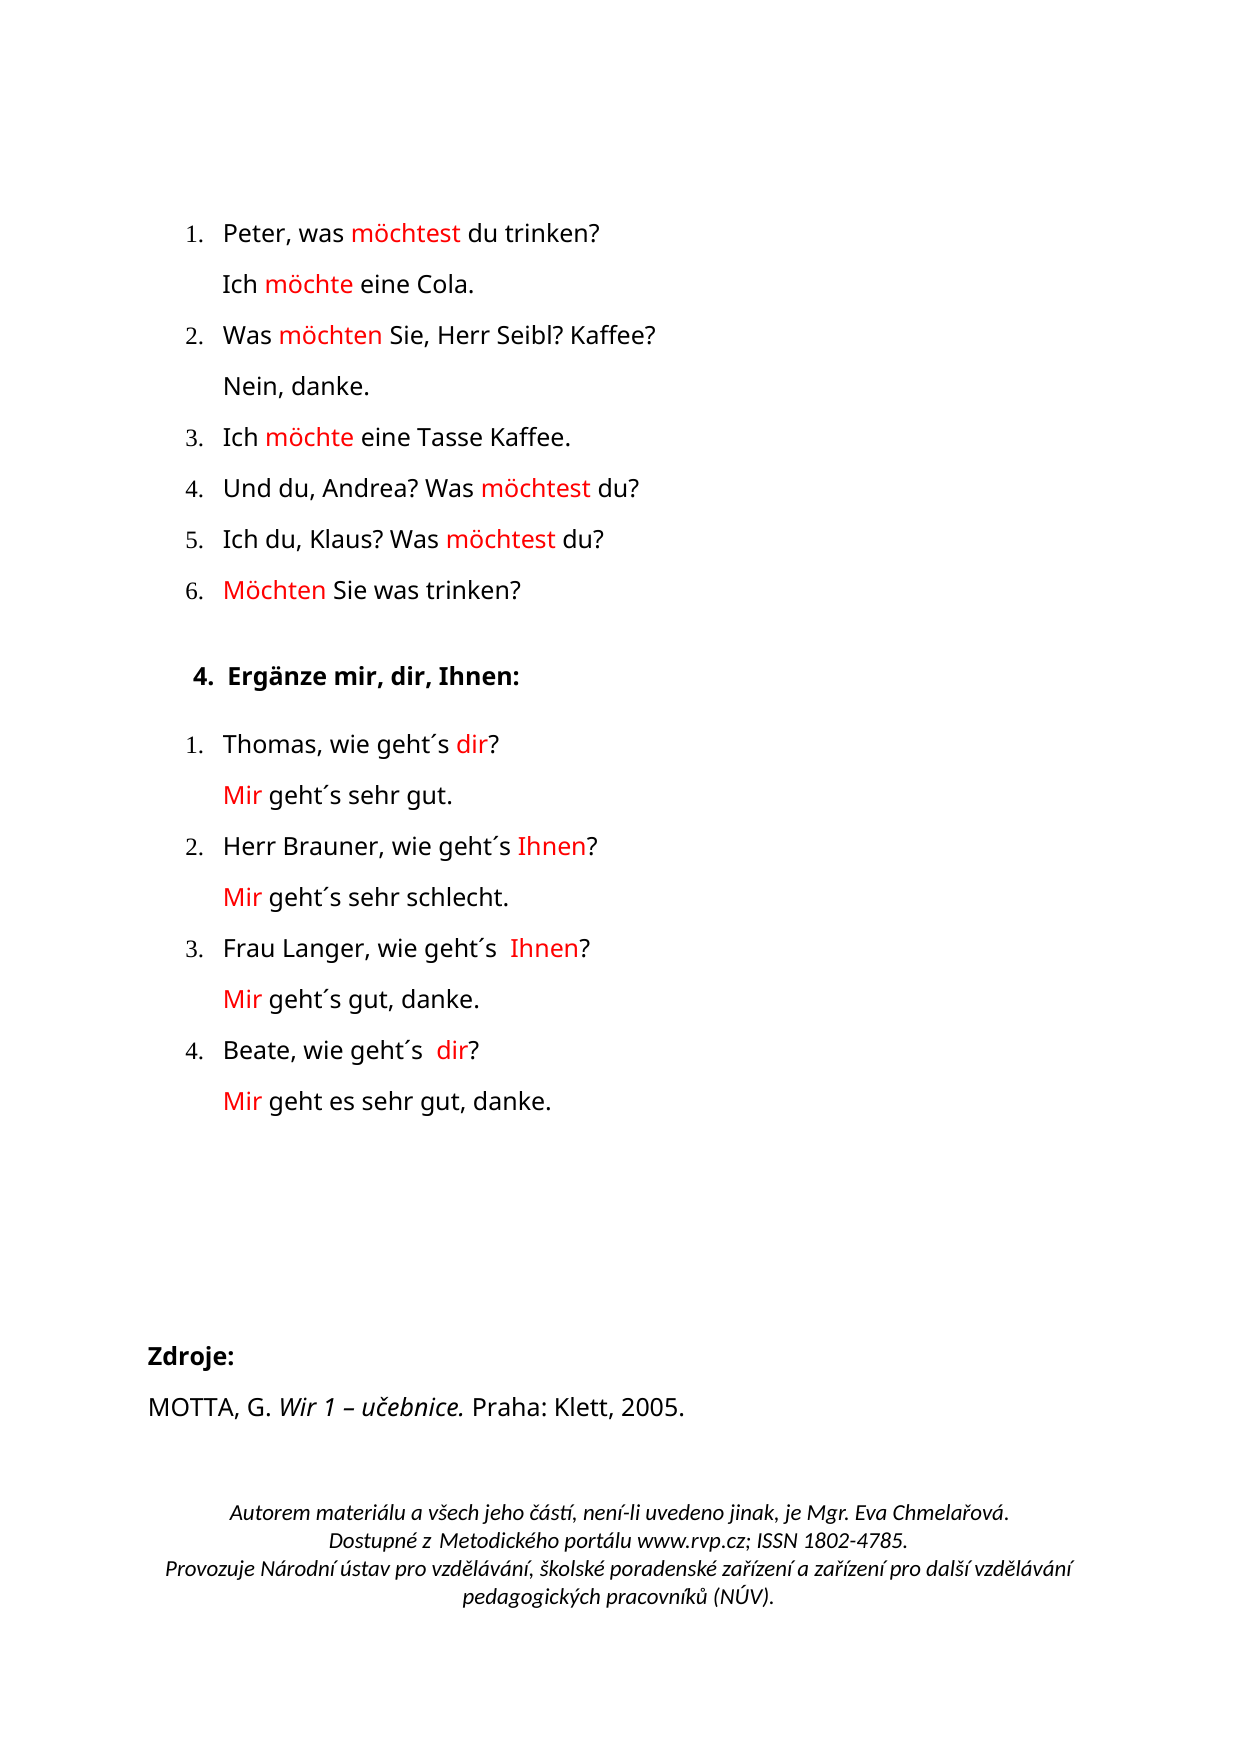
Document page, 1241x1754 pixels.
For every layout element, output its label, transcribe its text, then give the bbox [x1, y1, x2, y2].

text Nein, danke. [223, 369, 1092, 403]
list Ich möchte eine Tasse Kaffee. [185, 420, 1092, 454]
list Beate, wie geht´s dir? [185, 1032, 1092, 1067]
list Peter, was möchtest du trinken? [185, 216, 1092, 250]
text Mir geht´s gut, danke. [223, 981, 1092, 1016]
text MOTTA, G. Wir 1 – učebnice. Praha: Klett, 2005. [148, 1390, 1092, 1424]
text Zdroje: [148, 1339, 1092, 1373]
text Mir geht´s sehr gut. [223, 777, 1092, 811]
list Möchten Sie was trinken? [185, 573, 1092, 607]
list Ich du, Klaus? Was möchtest du? [185, 522, 1092, 556]
text Ich möchte eine Cola. [222, 267, 1092, 301]
text Mir geht es sehr gut, danke. [223, 1083, 1092, 1118]
list Frau Langer, wie geht´s Ihnen? [185, 930, 1092, 964]
list Thomas, wie geht´s dir? [185, 726, 1092, 760]
list Und du, Andrea? Was möchtest du? [185, 471, 1092, 505]
list Herr Brauner, wie geht´s Ihnen? [185, 828, 1092, 862]
text 4. Ergänze mir, dir, Ihnen: [193, 658, 1092, 692]
text Mir geht´s sehr schlecht. [223, 879, 1092, 913]
list Was möchten Sie, Herr Seibl? Kaffee? [185, 318, 1092, 352]
